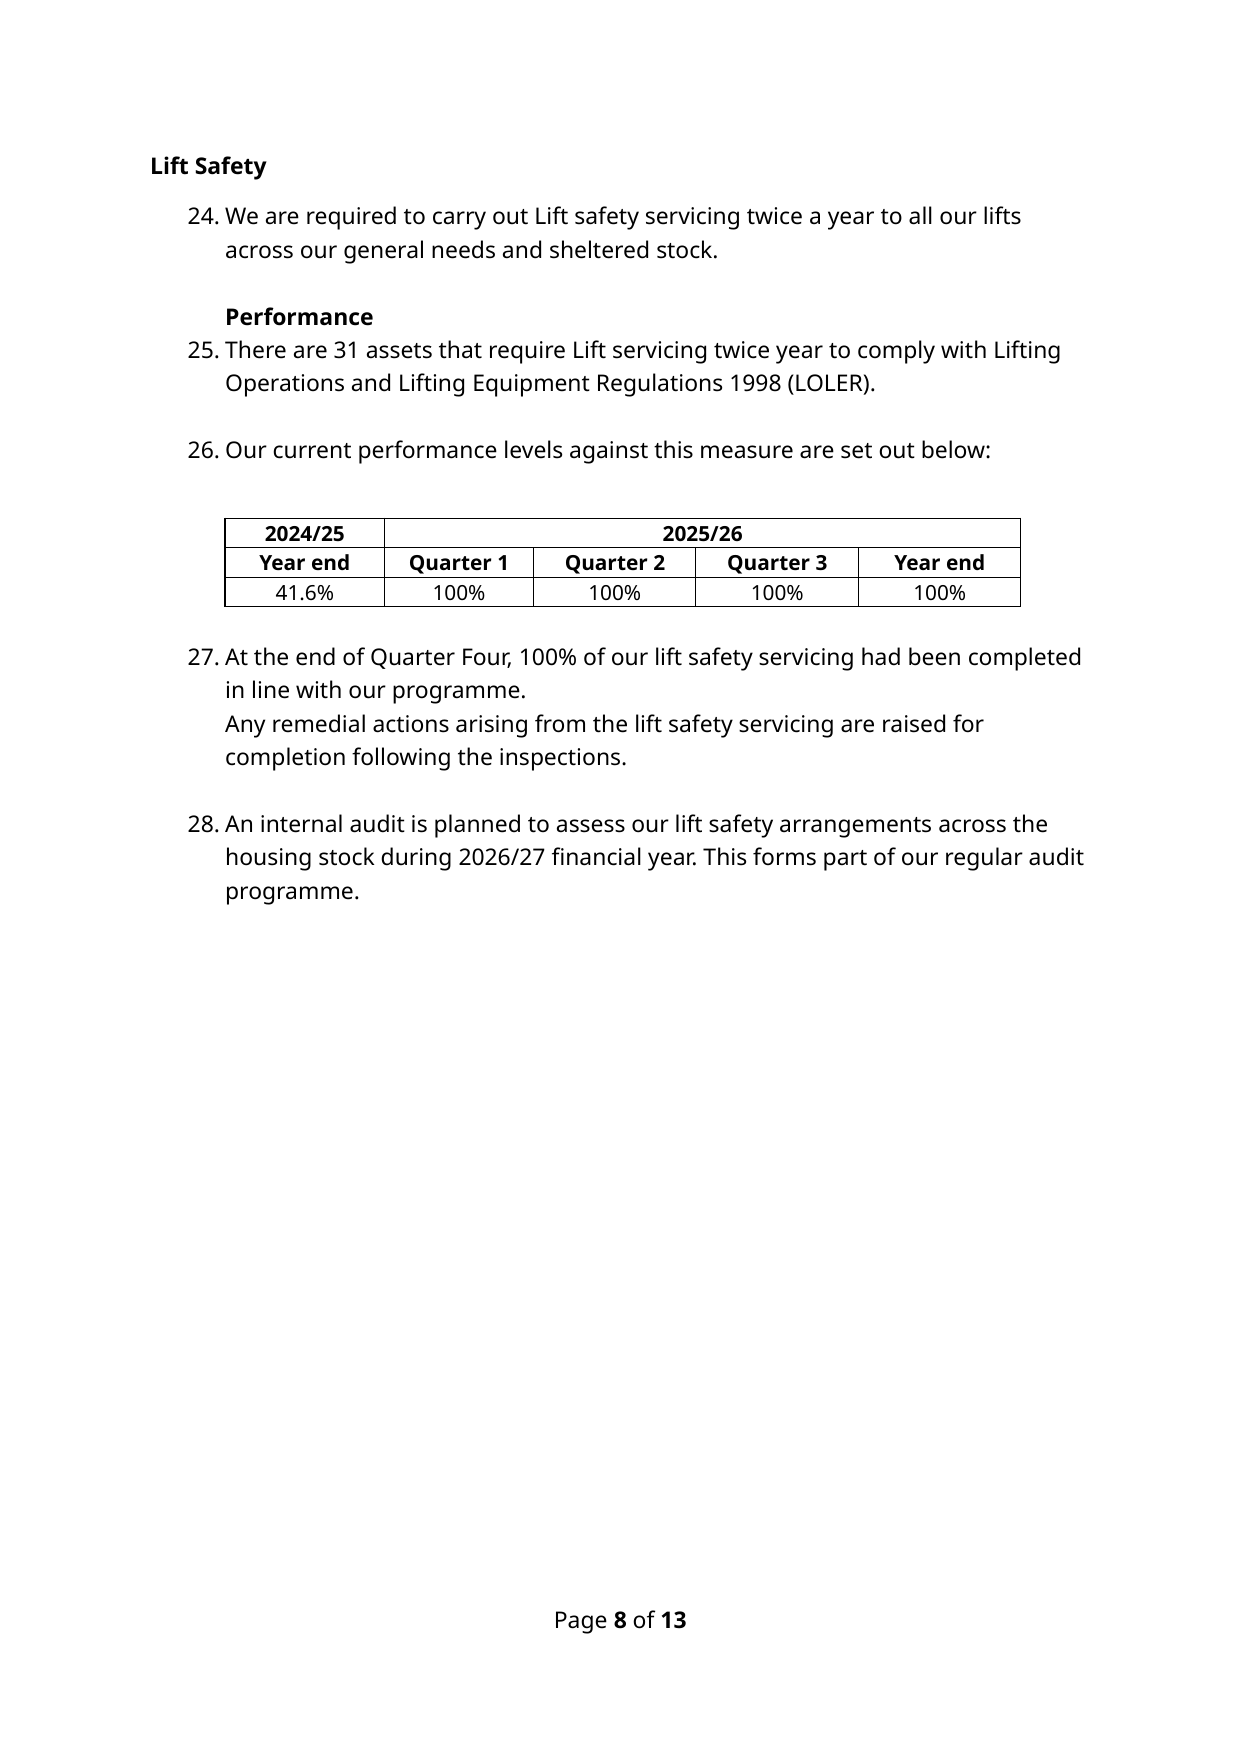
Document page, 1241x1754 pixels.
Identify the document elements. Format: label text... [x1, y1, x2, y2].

table_cell Year end [226, 548, 384, 577]
list An internal audit is planned to assess our lift safety arrangements across the housing stock during 2026/27 financial year. This forms part of our regular audit programme. [187, 808, 1090, 906]
text Lift Safety [150, 150, 1090, 181]
table_cell 41.6% [226, 578, 384, 606]
table_cell 100% [534, 578, 695, 606]
table_cell Quarter 1 [385, 548, 533, 577]
list Our current performance levels against this measure are set out below: [187, 434, 1090, 465]
table_cell 100% [859, 578, 1020, 606]
table_cell 100% [696, 578, 858, 606]
table_cell Year end [859, 548, 1020, 577]
table_cell Quarter 3 [696, 548, 858, 577]
table_cell 100% [385, 578, 533, 606]
list We are required to carry out Lift safety servicing twice a year to all our lifts across our general needs and sheltered stock. [187, 200, 1090, 265]
table_header 2025/26 [385, 519, 1020, 547]
list At the end of Quarter Four, 100% of our lift safety servicing had been completed in line with our programme. [187, 641, 1090, 705]
list Any remedial actions arising from the lift safety servicing are raised for completion following the inspections. [225, 707, 1090, 772]
table_cell Quarter 2 [534, 548, 695, 577]
table_header 2024/25 [226, 519, 384, 547]
list Performance [225, 300, 1090, 332]
list There are 31 assets that require Lift servicing twice year to comply with Lifting Operations and Lifting Equipment Regulations 1998 (LOLER). [187, 334, 1090, 398]
